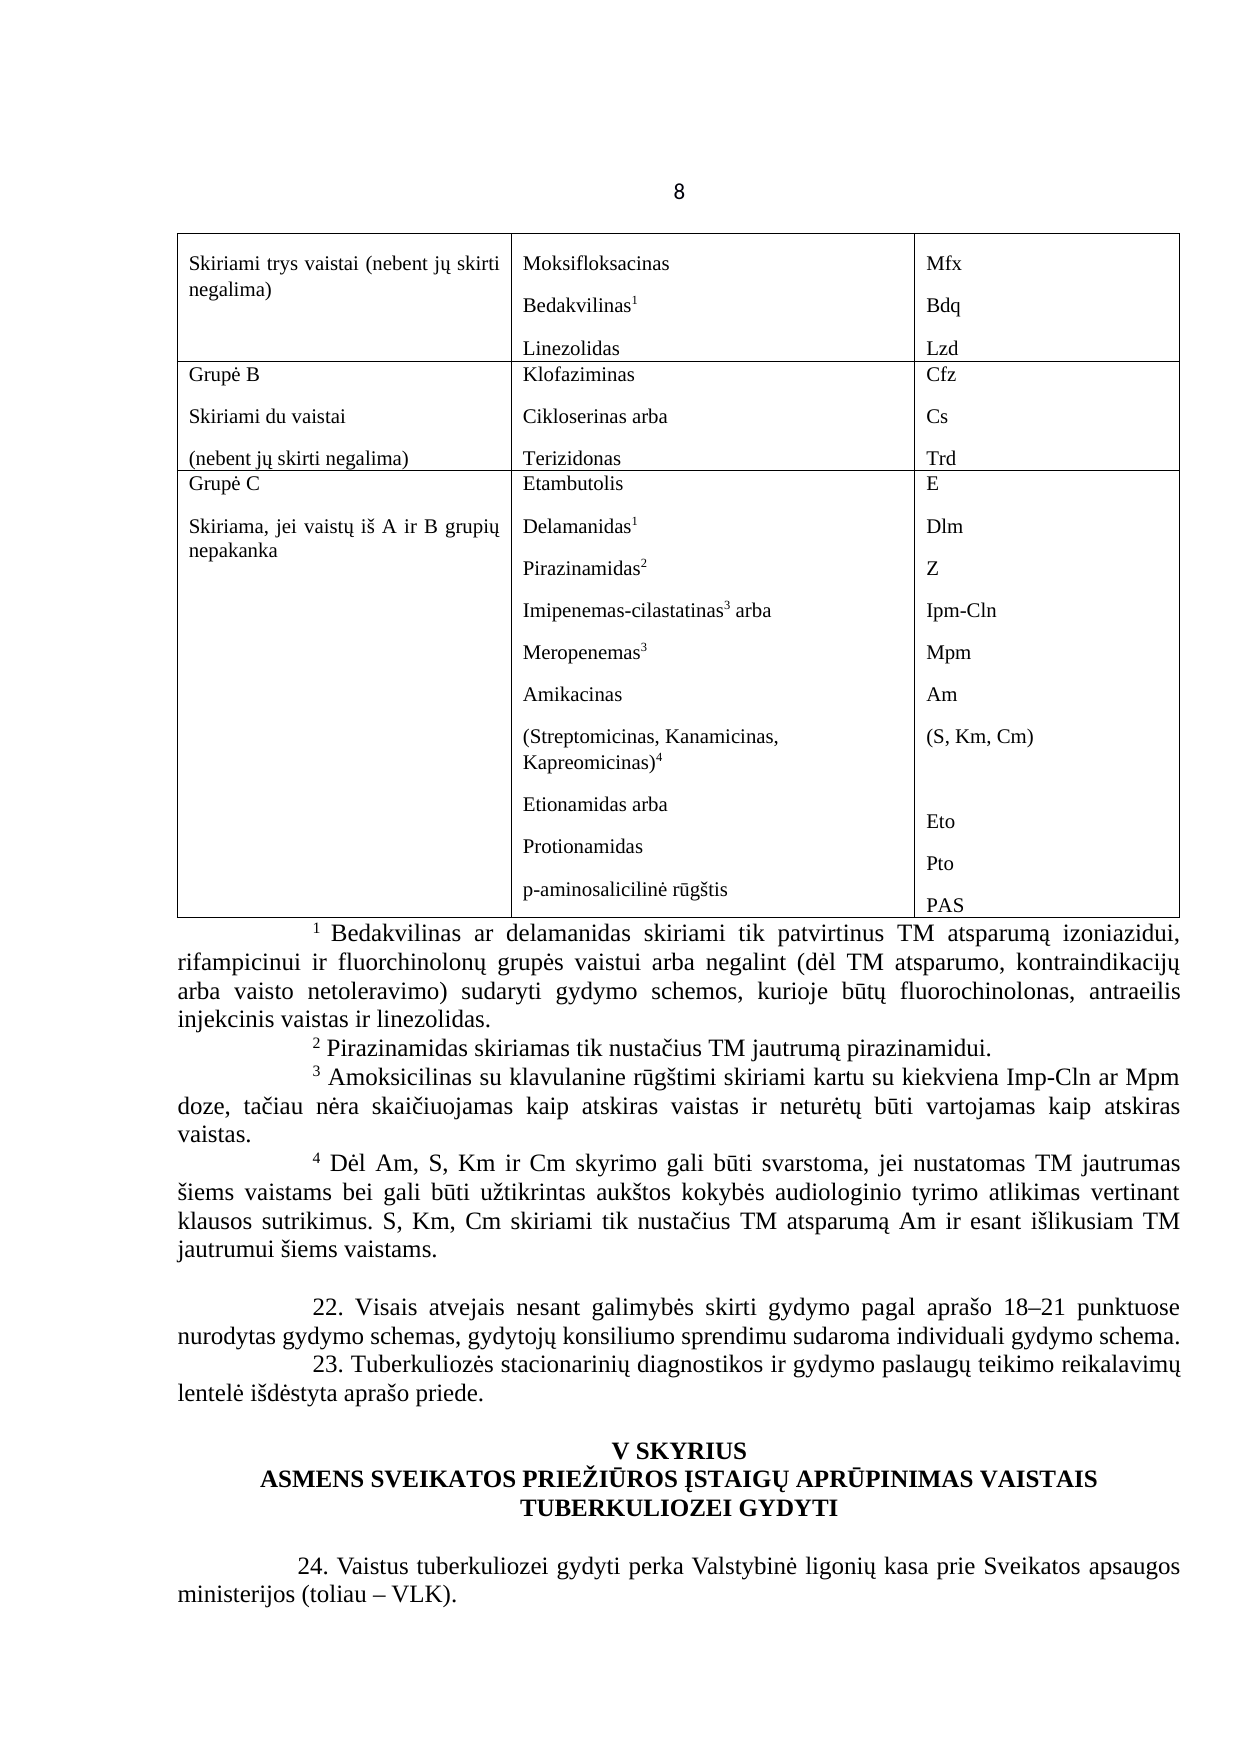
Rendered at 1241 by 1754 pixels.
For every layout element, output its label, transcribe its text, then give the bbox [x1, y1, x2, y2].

table_cell Skiriami trys vaistai (nebent jų skirti negalima) [178, 234, 511, 361]
table_cell Etambutolis Delamanidas1 Pirazinamidas2 Imipenemas-cilastatinas3 arba Meropenemas3 Amikacinas (Streptomicinas, Kanamicinas, Kapreomicinas)4 Etionamidas arba Protionamidas p-aminosalicilinė rūgštis [512, 471, 914, 917]
table_cell Grupė B Skiriami du vaistai (nebent jų skirti negalima) [178, 362, 511, 470]
text 2 Pirazinamidas skiriamas tik nustačius TM jautrumą pirazinamidui. [177, 1033, 1181, 1062]
text ASMENS SVEIKATOS PRIEŽIŪROS ĮSTAIGŲ APRŪPINIMas VAISTAIS TUBERKULIOZEI GYDYTI [177, 1464, 1181, 1522]
table_cell Grupė C Skiriama, jei vaistų iš A ir B grupių nepakanka [178, 471, 511, 917]
table_cell Klofaziminas Cikloserinas arba Terizidonas [512, 362, 914, 470]
text V SKYRIUS [177, 1436, 1181, 1464]
table_cell Moksifloksacinas Bedakvilinas1 Linezolidas [512, 234, 914, 361]
text 24. Vaistus tuberkuliozei gydyti perka Valstybinė ligonių kasa prie Sveikatos apsaugos ministerijos (toliau – VLK). [177, 1551, 1181, 1608]
table_cell E Dlm Z Ipm-Cln Mpm Am (S, Km, Cm) Eto Pto PAS [915, 471, 1179, 917]
table_cell Cfz Cs Trd [915, 362, 1179, 470]
text 3 Amoksicilinas su klavulanine rūgštimi skiriami kartu su kiekviena Imp-Cln ar Mpm doze, tačiau nėra skaičiuojamas kaip atskiras vaistas ir neturėtų būti vartojamas kaip atskiras vaistas. [177, 1062, 1181, 1148]
table_cell Mfx Bdq Lzd [915, 234, 1179, 361]
text 4 Dėl Am, S, Km ir Cm skyrimo gali būti svarstoma, jei nustatomas TM jautrumas šiems vaistams bei gali būti užtikrintas aukštos kokybės audiologinio tyrimo atlikimas vertinant klausos sutrikimus. S, Km, Cm skiriami tik nustačius TM atsparumą Am ir esant išlikusiam TM jautrumui šiems vaistams. [177, 1148, 1181, 1263]
text 23. Tuberkuliozės stacionarinių diagnostikos ir gydymo paslaugų teikimo reikalavimų lentelė išdėstyta aprašo priede. [177, 1349, 1181, 1407]
text 1 Bedakvilinas ar delamanidas skiriami tik patvirtinus TM atsparumą izoniazidui, rifampicinui ir fluorchinolonų grupės vaistui arba negalint (dėl TM atsparumo, kontraindikacijų arba vaisto netoleravimo) sudaryti gydymo schemos, kurioje būtų fluorochinolonas, antraeilis injekcinis vaistas ir linezolidas. [177, 918, 1181, 1033]
text 22. Visais atvejais nesant galimybės skirti gydymo pagal aprašo 18–21 punktuose nurodytas gydymo schemas, gydytojų konsiliumo sprendimu sudaroma individuali gydymo schema. [177, 1292, 1181, 1349]
